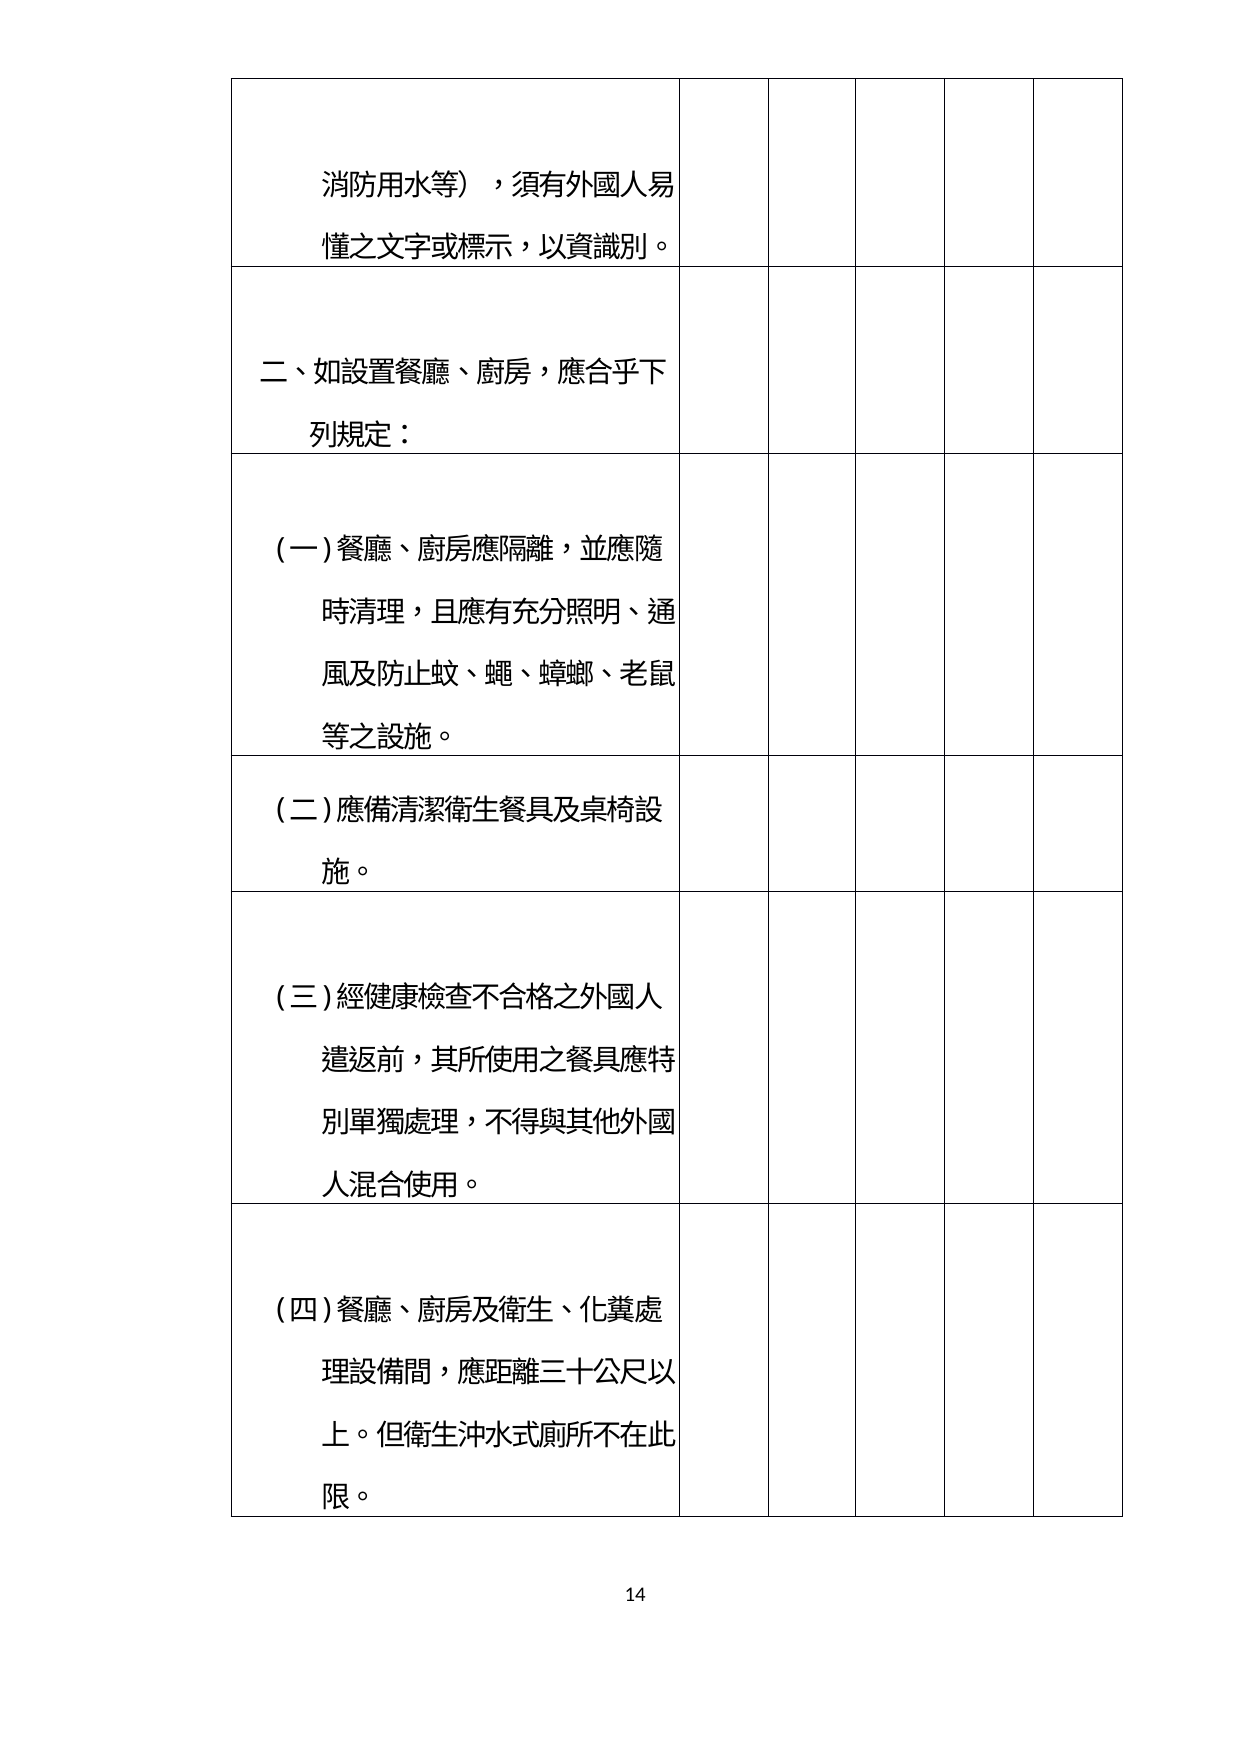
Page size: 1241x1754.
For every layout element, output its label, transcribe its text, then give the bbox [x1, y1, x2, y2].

table_cell 消防用水等），須有外國人易懂之文字或標示，以資識別。 [232, 79, 679, 266]
table_cell [856, 267, 944, 453]
table_cell [856, 1204, 944, 1516]
table_cell [945, 756, 1033, 891]
table_cell [856, 892, 944, 1203]
table_cell [680, 1204, 768, 1516]
table_cell [769, 79, 855, 266]
table_cell [1034, 1204, 1122, 1516]
table_cell [769, 454, 855, 755]
table_cell (四)餐廳、廚房及衛生、化糞處理設備間，應距離三十公尺以上。但衛生沖水式廁所不在此限。 [232, 1204, 679, 1516]
table_cell [680, 267, 768, 453]
table_cell 二、如設置餐廳、廚房，應合乎下列規定： [232, 267, 679, 453]
table_cell [680, 454, 768, 755]
table_cell [769, 756, 855, 891]
table_cell [945, 1204, 1033, 1516]
table_cell [945, 892, 1033, 1203]
table_cell [945, 454, 1033, 755]
table_cell [945, 267, 1033, 453]
table_cell [769, 267, 855, 453]
table_cell [1034, 756, 1122, 891]
table_cell [856, 454, 944, 755]
table_cell [856, 79, 944, 266]
table_cell [1034, 79, 1122, 266]
table_cell [945, 79, 1033, 266]
table_cell [680, 892, 768, 1203]
table_cell (三)經健康檢查不合格之外國人遣返前，其所使用之餐具應特別單獨處理，不得與其他外國人混合使用。 [232, 892, 679, 1203]
table_cell [680, 756, 768, 891]
table_cell [1034, 892, 1122, 1203]
table_cell [680, 79, 768, 266]
table_cell [769, 1204, 855, 1516]
table_cell [1034, 267, 1122, 453]
table_cell (一)餐廳、廚房應隔離，並應隨時清理，且應有充分照明、通風及防止蚊、蠅、蟑螂、老鼠等之設施。 [232, 454, 679, 755]
table_cell [769, 892, 855, 1203]
table_cell [1034, 454, 1122, 755]
table_cell [856, 756, 944, 891]
table_cell (二)應備清潔衛生餐具及桌椅設施。 [232, 756, 679, 891]
